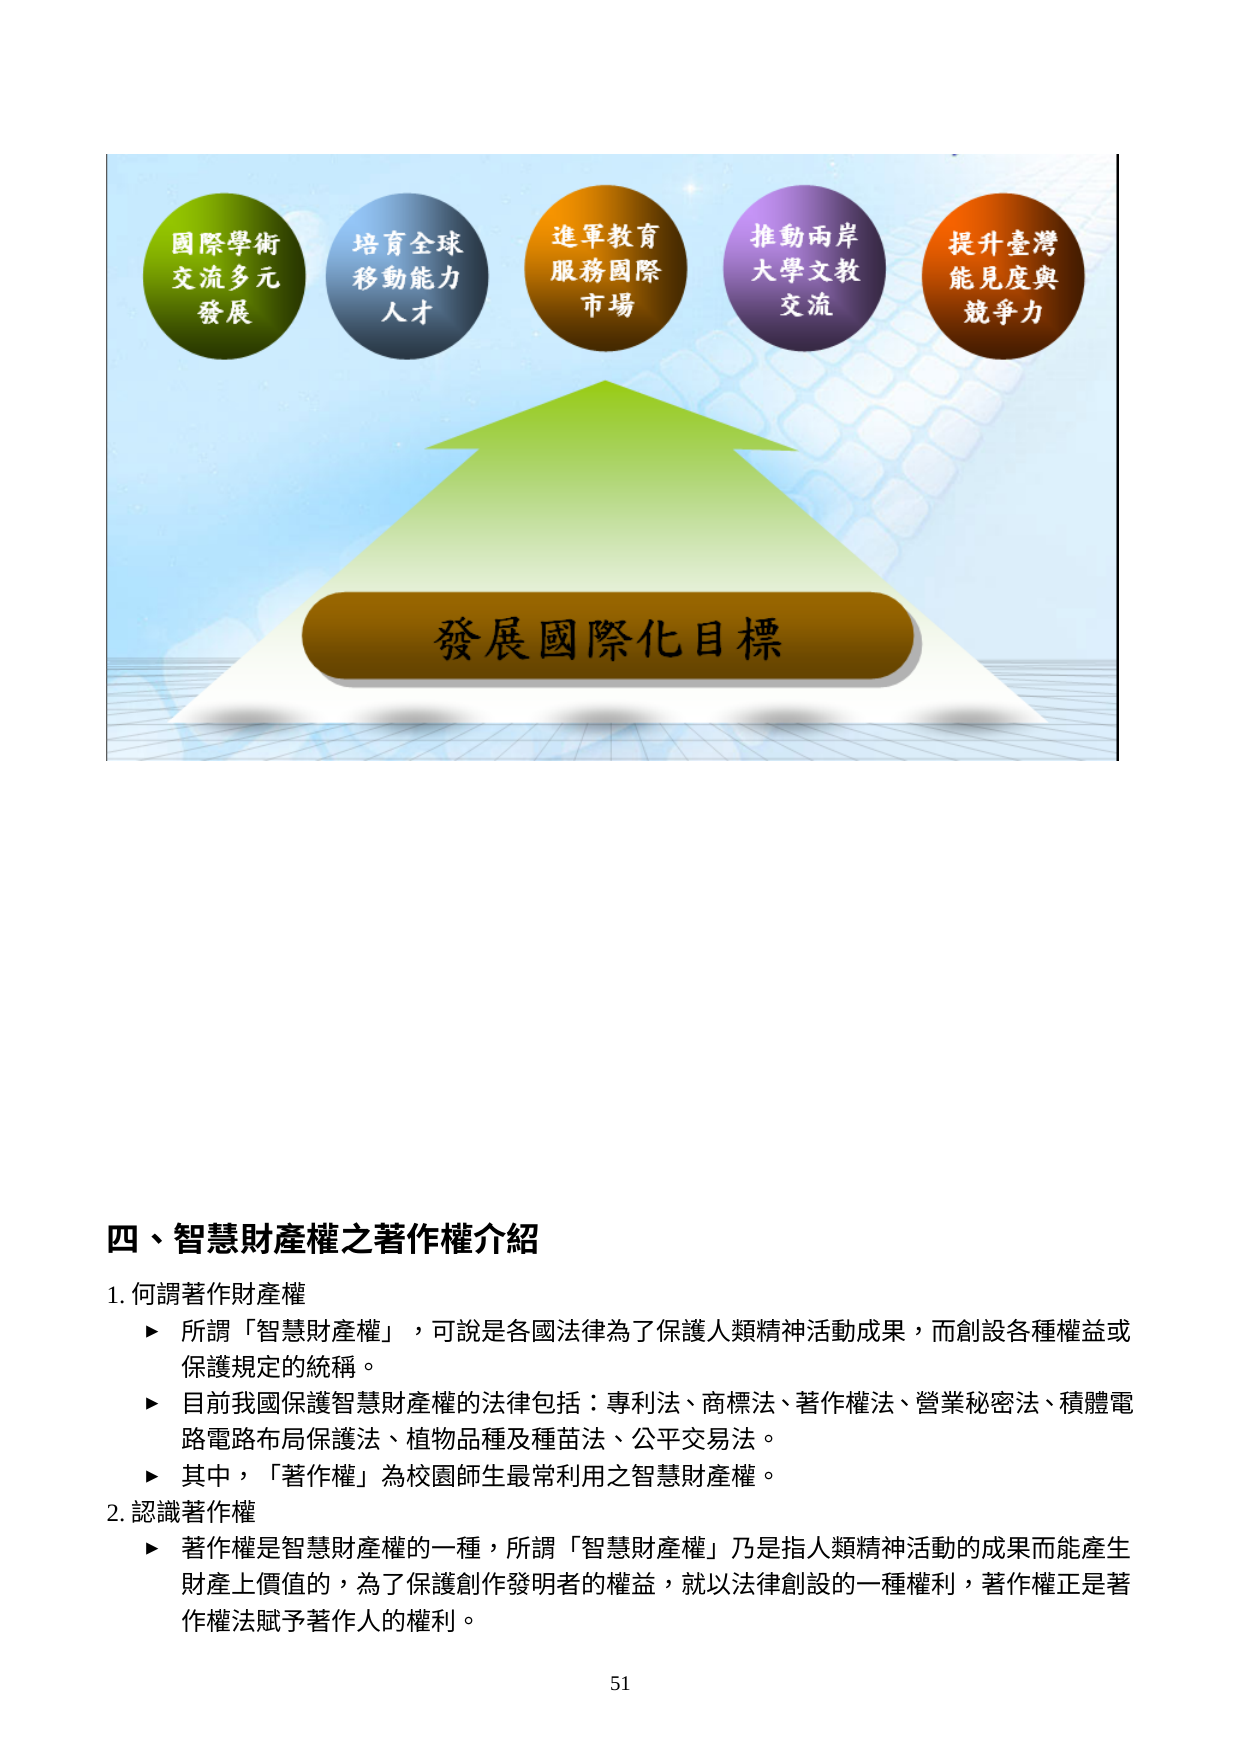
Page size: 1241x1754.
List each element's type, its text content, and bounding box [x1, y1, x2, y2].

picture [106, 154, 1119, 761]
text 2. 認識著作權 [106, 1492, 1134, 1529]
text 四、智慧財產權之著作權介紹 [106, 1200, 1134, 1275]
list 目前我國保護智慧財產權的法律包括：專利法、商標法、著作權法、營業秘密法、積體電路電路布局保護法、植物品種及種苗法、公平交易法。 [144, 1384, 1134, 1456]
list 著作權是智慧財產權的一種，所謂「智慧財產權」乃是指人類精神活動的成果而能產生財產上價值的，為了保護創作發明者的權益，就以法律創設的一種權利，著作權正是著作權法賦予著作人的權利。 [144, 1529, 1134, 1637]
list 其中，「著作權」為校園師生最常利用之智慧財產權。 [144, 1456, 1134, 1492]
list 所謂「智慧財產權」，可說是各國法律為了保護人類精神活動成果，而創設各種權益或保護規定的統稱。 [144, 1311, 1134, 1384]
text 1. 何謂著作財產權 [106, 1275, 1134, 1311]
